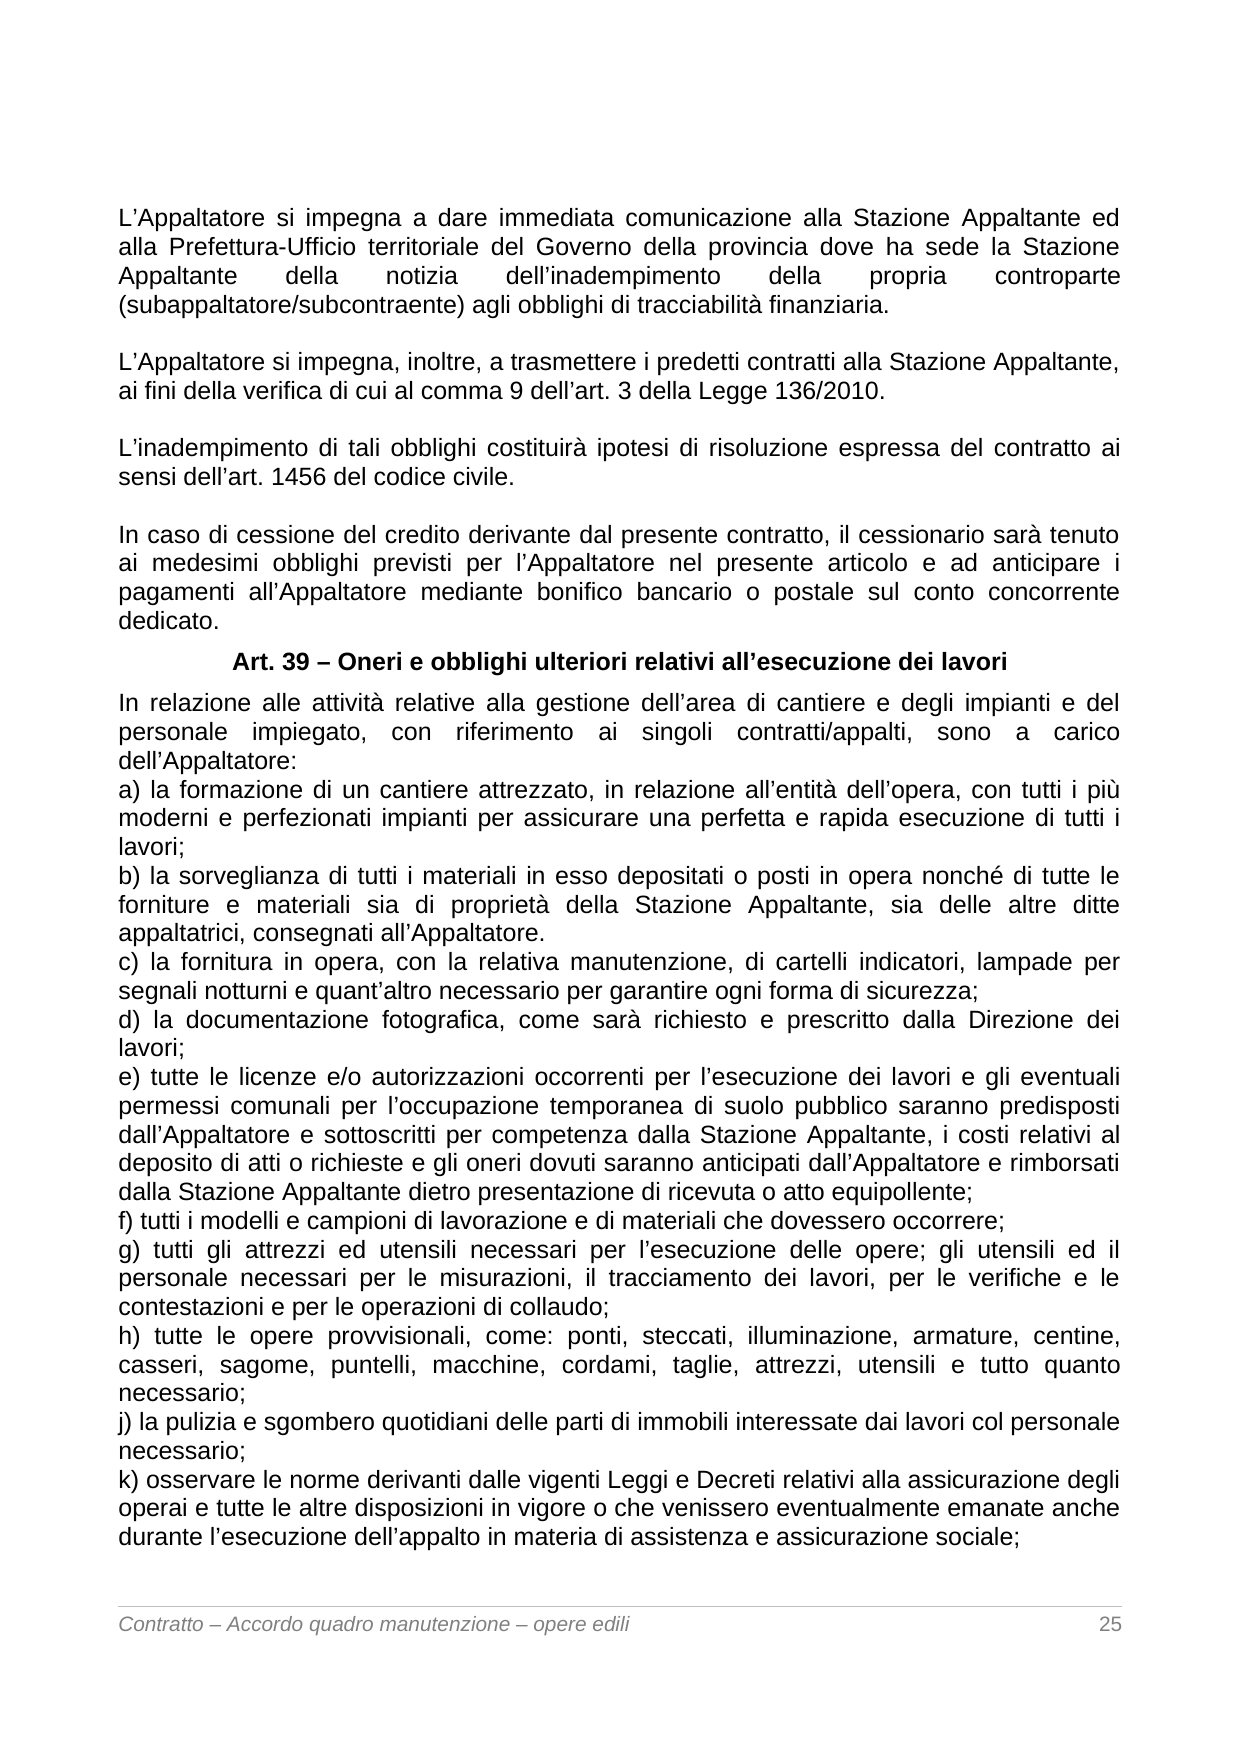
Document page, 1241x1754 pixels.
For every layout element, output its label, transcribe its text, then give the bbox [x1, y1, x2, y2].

text e) tutte le licenze e/o autorizzazioni occorrenti per l’esecuzione dei lavori e gli eventuali permessi comunali per l’occupazione temporanea di suolo pubblico saranno predisposti dall’Appaltatore e sottoscritti per competenza dalla Stazione Appaltante, i costi relativi al deposito di atti o richieste e gli oneri dovuti saranno anticipati dall’Appaltatore e rimborsati dalla Stazione Appaltante dietro presentazione di ricevuta o atto equipollente; [118, 1062, 1122, 1206]
text g) tutti gli attrezzi ed utensili necessari per l’esecuzione delle opere; gli utensili ed il personale necessari per le misurazioni, il tracciamento dei lavori, per le verifiche e le contestazioni e per le operazioni di collaudo; [118, 1234, 1122, 1321]
text k) osservare le norme derivanti dalle vigenti Leggi e Decreti relativi alla assicurazione degli operai e tutte le altre disposizioni in vigore o che venissero eventualmente emanate anche durante l’esecuzione dell’appalto in materia di assistenza e assicurazione sociale; [118, 1464, 1122, 1551]
text d) la documentazione fotografica, come sarà richiesto e prescritto dalla Direzione dei lavori; [118, 1004, 1122, 1062]
text L’Appaltatore si impegna a dare immediata comunicazione alla Stazione Appaltante ed alla Prefettura-Ufficio territoriale del Governo della provincia dove ha sede la Stazione Appaltante della notizia dell’inadempimento della propria controparte (subappaltatore/subcontraente) agli obblighi di tracciabilità finanziaria. [118, 203, 1122, 318]
text f) tutti i modelli e campioni di lavorazione e di materiali che dovessero occorrere; [118, 1206, 1122, 1234]
text c) la fornitura in opera, con la relativa manutenzione, di cartelli indicatori, lampade per segnali notturni e quant’altro necessario per garantire ogni forma di sicurezza; [118, 947, 1122, 1004]
text In relazione alle attività relative alla gestione dell’area di cantiere e degli impianti e del personale impiegato, con riferimento ai singoli contratti/appalti, sono a carico dell’Appaltatore: [118, 688, 1122, 774]
text L’inadempimento di tali obblighi costituirà ipotesi di risoluzione espressa del contratto ai sensi dell’art. 1456 del codice civile. [118, 433, 1122, 491]
text b) la sorveglianza di tutti i materiali in esso depositati o posti in opera nonché di tutte le forniture e materiali sia di proprietà della Stazione Appaltante, sia delle altre ditte appaltatrici, consegnati all’Appaltatore. [118, 861, 1122, 947]
text h) tutte le opere provvisionali, come: ponti, steccati, illuminazione, armature, centine, casseri, sagome, puntelli, macchine, cordami, taglie, attrezzi, utensili e tutto quanto necessario; [118, 1321, 1122, 1407]
text a) la formazione di un cantiere attrezzato, in relazione all’entità dell’opera, con tutti i più moderni e perfezionati impianti per assicurare una perfetta e rapida esecuzione di tutti i lavori; [118, 774, 1122, 861]
text In caso di cessione del credito derivante dal presente contratto, il cessionario sarà tenuto ai medesimi obblighi previsti per l’Appaltatore nel presente articolo e ad anticipare i pagamenti all’Appaltatore mediante bonifico bancario o postale sul conto concorrente dedicato. [118, 519, 1122, 634]
text Art. 39 – Oneri e obblighi ulteriori relativi all’esecuzione dei lavori [118, 647, 1122, 676]
text necessario; [118, 1436, 1122, 1464]
text j) la pulizia e sgombero quotidiani delle parti di immobili interessate dai lavori col personale [118, 1407, 1122, 1436]
text L’Appaltatore si impegna, inoltre, a trasmettere i predetti contratti alla Stazione Appaltante, ai fini della verifica di cui al comma 9 dell’art. 3 della Legge 136/2010. [118, 347, 1122, 404]
